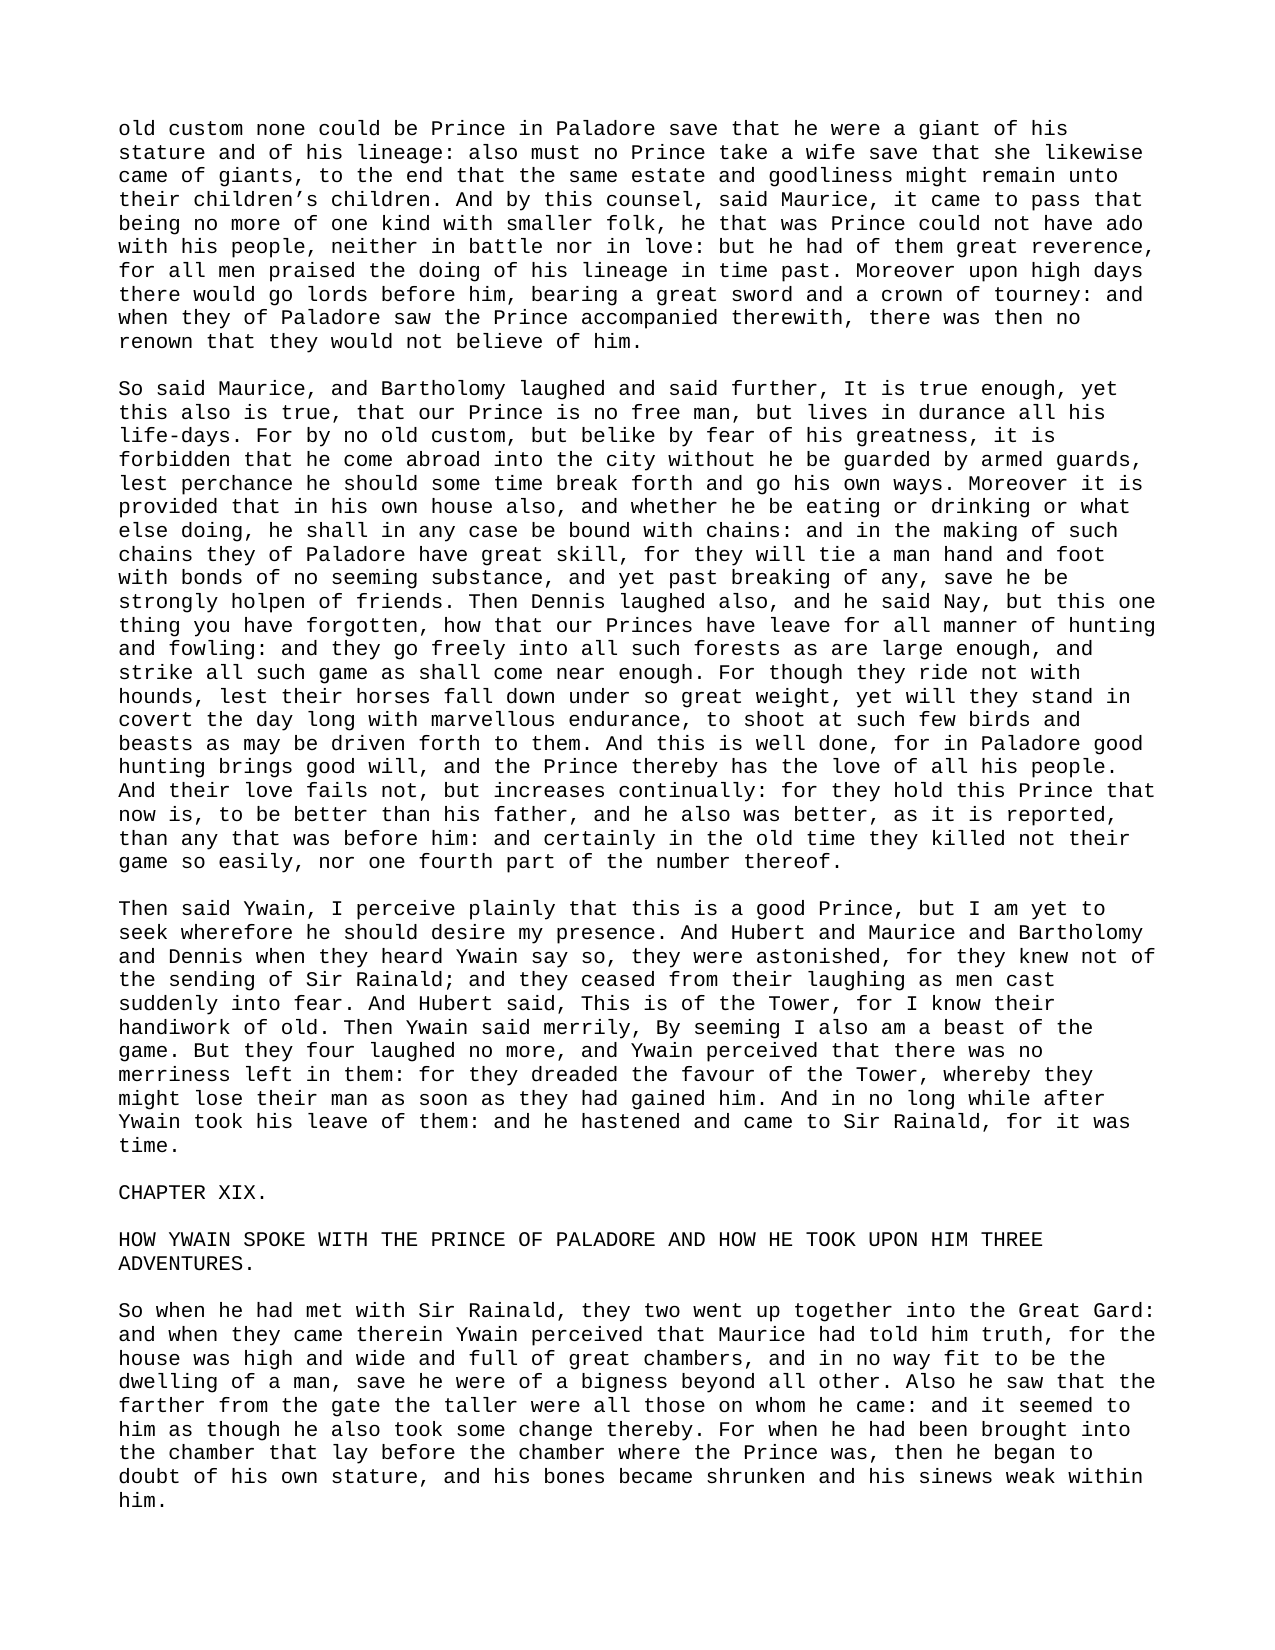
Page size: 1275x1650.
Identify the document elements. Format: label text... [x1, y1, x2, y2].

text So said Maurice, and Bartholomy laughed and said further, It is true enough, yet this also is true, that our Prince is no free man, but lives in durance all his life-days. For by no old custom, but belike by fear of his greatness, it is forbidden that he come abroad into the city without he be guarded by armed guards, lest perchance he should some time break forth and go his own ways. Moreover it is provided that in his own house also, and whether he be eating or drinking or what else doing, he shall in any case be bound with chains: and in the making of such chains they of Paladore have great skill, for they will tie a man hand and foot with bonds of no seeming substance, and yet past breaking of any, save he be strongly holpen of friends. Then Dennis laughed also, and he said Nay, but this one thing you have forgotten, how that our Princes have leave for all manner of hunting and fowling: and they go freely into all such forests as are large enough, and strike all such game as shall come near enough. For though they ride not with hounds, lest their horses fall down under so great weight, yet will they stand in covert the day long with marvellous endurance, to shoot at such few birds and beasts as may be driven forth to them. And this is well done, for in Paladore good hunting brings good will, and the Prince thereby has the love of all his people. And their love fails not, but increases continually: for they hold this Prince that now is, to be better than his father, and he also was better, as it is reported, than any that was before him: and certainly in the old time they killed not their game so easily, nor one fourth part of the number thereof. [118, 378, 1157, 875]
text So when he had met with Sir Rainald, they two went up together into the Great Gard: and when they came therein Ywain perceived that Maurice had told him truth, for the house was high and wide and full of great chambers, and in no way fit to be the dwelling of a man, save he were of a bigness beyond all other. Also he saw that the farther from the gate the taller were all those on whom he came: and it seemed to him as though he also took some change thereby. For when he had been brought into the chamber that lay before the chamber where the Prince was, then he began to doubt of his own stature, and his bones became shrunken and his sinews weak within him. [118, 1300, 1157, 1513]
text Then said Ywain, I perceive plainly that this is a good Prince, but I am yet to seek wherefore he should desire my presence. And Hubert and Maurice and Bartholomy and Dennis when they heard Ywain say so, they were astonished, for they knew not of the sending of Sir Rainald; and they ceased from their laughing as men cast suddenly into fear. And Hubert said, This is of the Tower, for I know their handiwork of old. Then Ywain said merrily, By seeming I also am a beast of the game. But they four laughed no more, and Ywain perceived that there was no merriness left in them: for they dreaded the favour of the Tower, whereby they might lose their man as soon as they had gained him. And in no long while after Ywain took his leave of them: and he hastened and came to Sir Rainald, for it was time. [118, 898, 1157, 1158]
text old custom none could be Prince in Paladore save that he were a giant of his stature and of his lineage: also must no Prince take a wife save that she likewise came of giants, to the end that the same estate and goodliness might remain unto their children’s children. And by this counsel, said Maurice, it came to pass that being no more of one kind with smaller folk, he that was Prince could not have ado with his people, neither in battle nor in love: but he had of them great reverence, for all men praised the doing of his lineage in time past. Moreover upon high days there would go lords before him, bearing a great sword and a crown of tourney: and when they of Paladore saw the Prince accompanied therewith, there was then no renown that they would not believe of him. [118, 118, 1157, 354]
text CHAPTER XIX. [118, 1182, 1157, 1206]
text HOW YWAIN SPOKE WITH THE PRINCE OF PALADORE AND HOW HE TOOK UPON HIM THREE ADVENTURES. [118, 1229, 1157, 1277]
